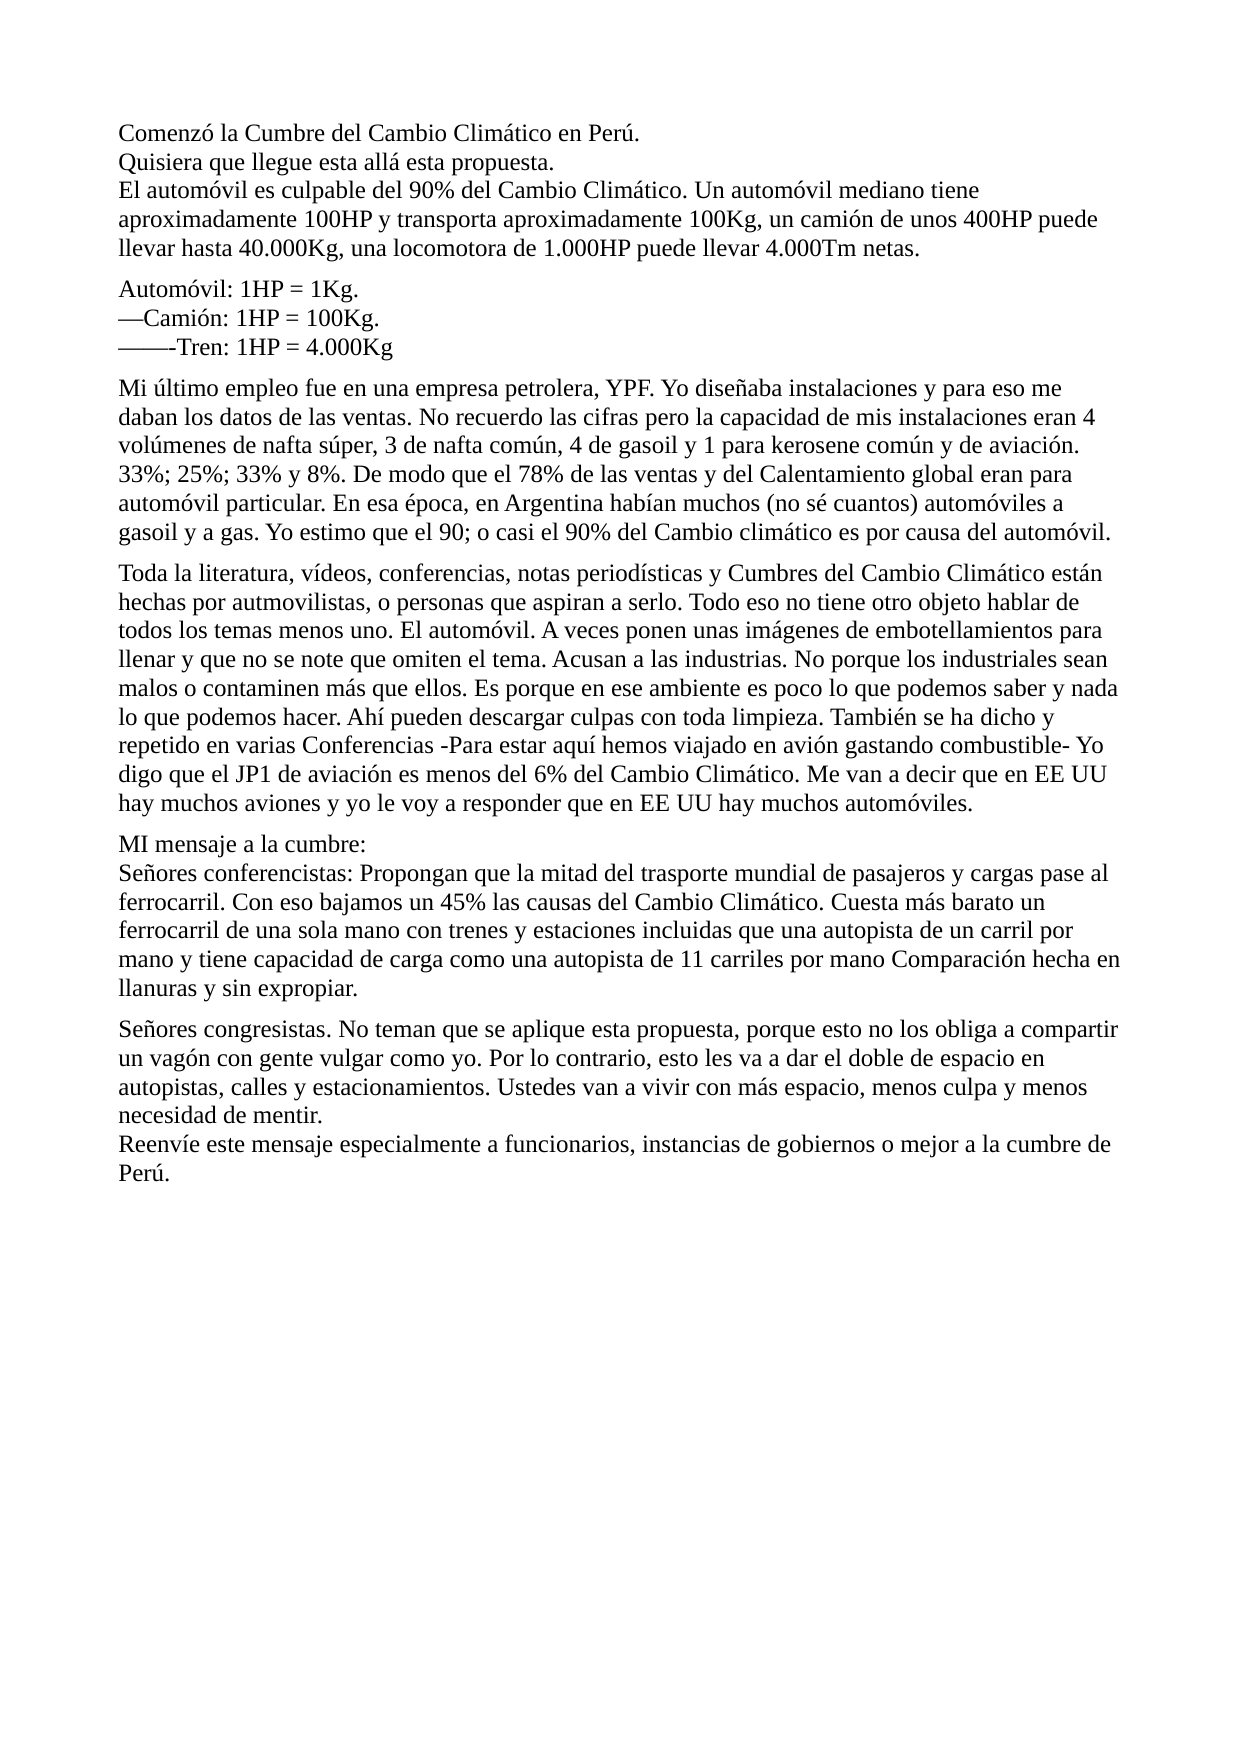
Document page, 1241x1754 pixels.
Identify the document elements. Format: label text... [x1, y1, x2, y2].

text Señores congresistas. No teman que se aplique esta propuesta, porque esto no los obliga a compartir un vagón con gente vulgar como yo. Por lo contrario, esto les va a dar el doble de espacio en autopistas, calles y estacionamientos. Ustedes van a vivir con más espacio, menos culpa y menos necesidad de mentir. Reenvíe este mensaje especialmente a funcionarios, instancias de gobiernos o mejor a la cumbre de Perú. [118, 1014, 1122, 1187]
text Comenzó la Cumbre del Cambio Climático en Perú. Quisiera que llegue esta allá esta propuesta. El automóvil es culpable del 90% del Cambio Climático. Un automóvil mediano tiene aproximadamente 100HP y transporta aproximadamente 100Kg, un camión de unos 400HP puede llevar hasta 40.000Kg, una locomotora de 1.000HP puede llevar 4.000Tm netas. [118, 118, 1122, 262]
text MI mensaje a la cumbre: Señores conferencistas: Propongan que la mitad del trasporte mundial de pasajeros y cargas pase al ferrocarril. Con eso bajamos un 45% las causas del Cambio Climático. Cuesta más barato un ferrocarril de una sola mano con trenes y estaciones incluidas que una autopista de un carril por mano y tiene capacidad de carga como una autopista de 11 carriles por mano Comparación hecha en llanuras y sin expropiar. [118, 829, 1122, 1002]
text Automóvil: 1HP = 1Kg. —Camión: 1HP = 100Kg. ——-Tren: 1HP = 4.000Kg [118, 274, 1122, 361]
text Mi último empleo fue en una empresa petrolera, YPF. Yo diseñaba instalaciones y para eso me daban los datos de las ventas. No recuerdo las cifras pero la capacidad de mis instalaciones eran 4 volúmenes de nafta súper, 3 de nafta común, 4 de gasoil y 1 para kerosene común y de aviación. 33%; 25%; 33% y 8%. De modo que el 78% de las ventas y del Calentamiento global eran para automóvil particular. En esa época, en Argentina habían muchos (no sé cuantos) automóviles a gasoil y a gas. Yo estimo que el 90; o casi el 90% del Cambio climático es por causa del automóvil. [118, 373, 1122, 546]
text Toda la literatura, vídeos, conferencias, notas periodísticas y Cumbres del Cambio Climático están hechas por autmovilistas, o personas que aspiran a serlo. Todo eso no tiene otro objeto hablar de todos los temas menos uno. El automóvil. A veces ponen unas imágenes de embotellamientos para llenar y que no se note que omiten el tema. Acusan a las industrias. No porque los industriales sean malos o contaminen más que ellos. Es porque en ese ambiente es poco lo que podemos saber y nada lo que podemos hacer. Ahí pueden descargar culpas con toda limpieza. También se ha dicho y repetido en varias Conferencias -Para estar aquí hemos viajado en avión gastando combustible- Yo digo que el JP1 de aviación es menos del 6% del Cambio Climático. Me van a decir que en EE UU hay muchos aviones y yo le voy a responder que en EE UU hay muchos automóviles. [118, 558, 1122, 817]
